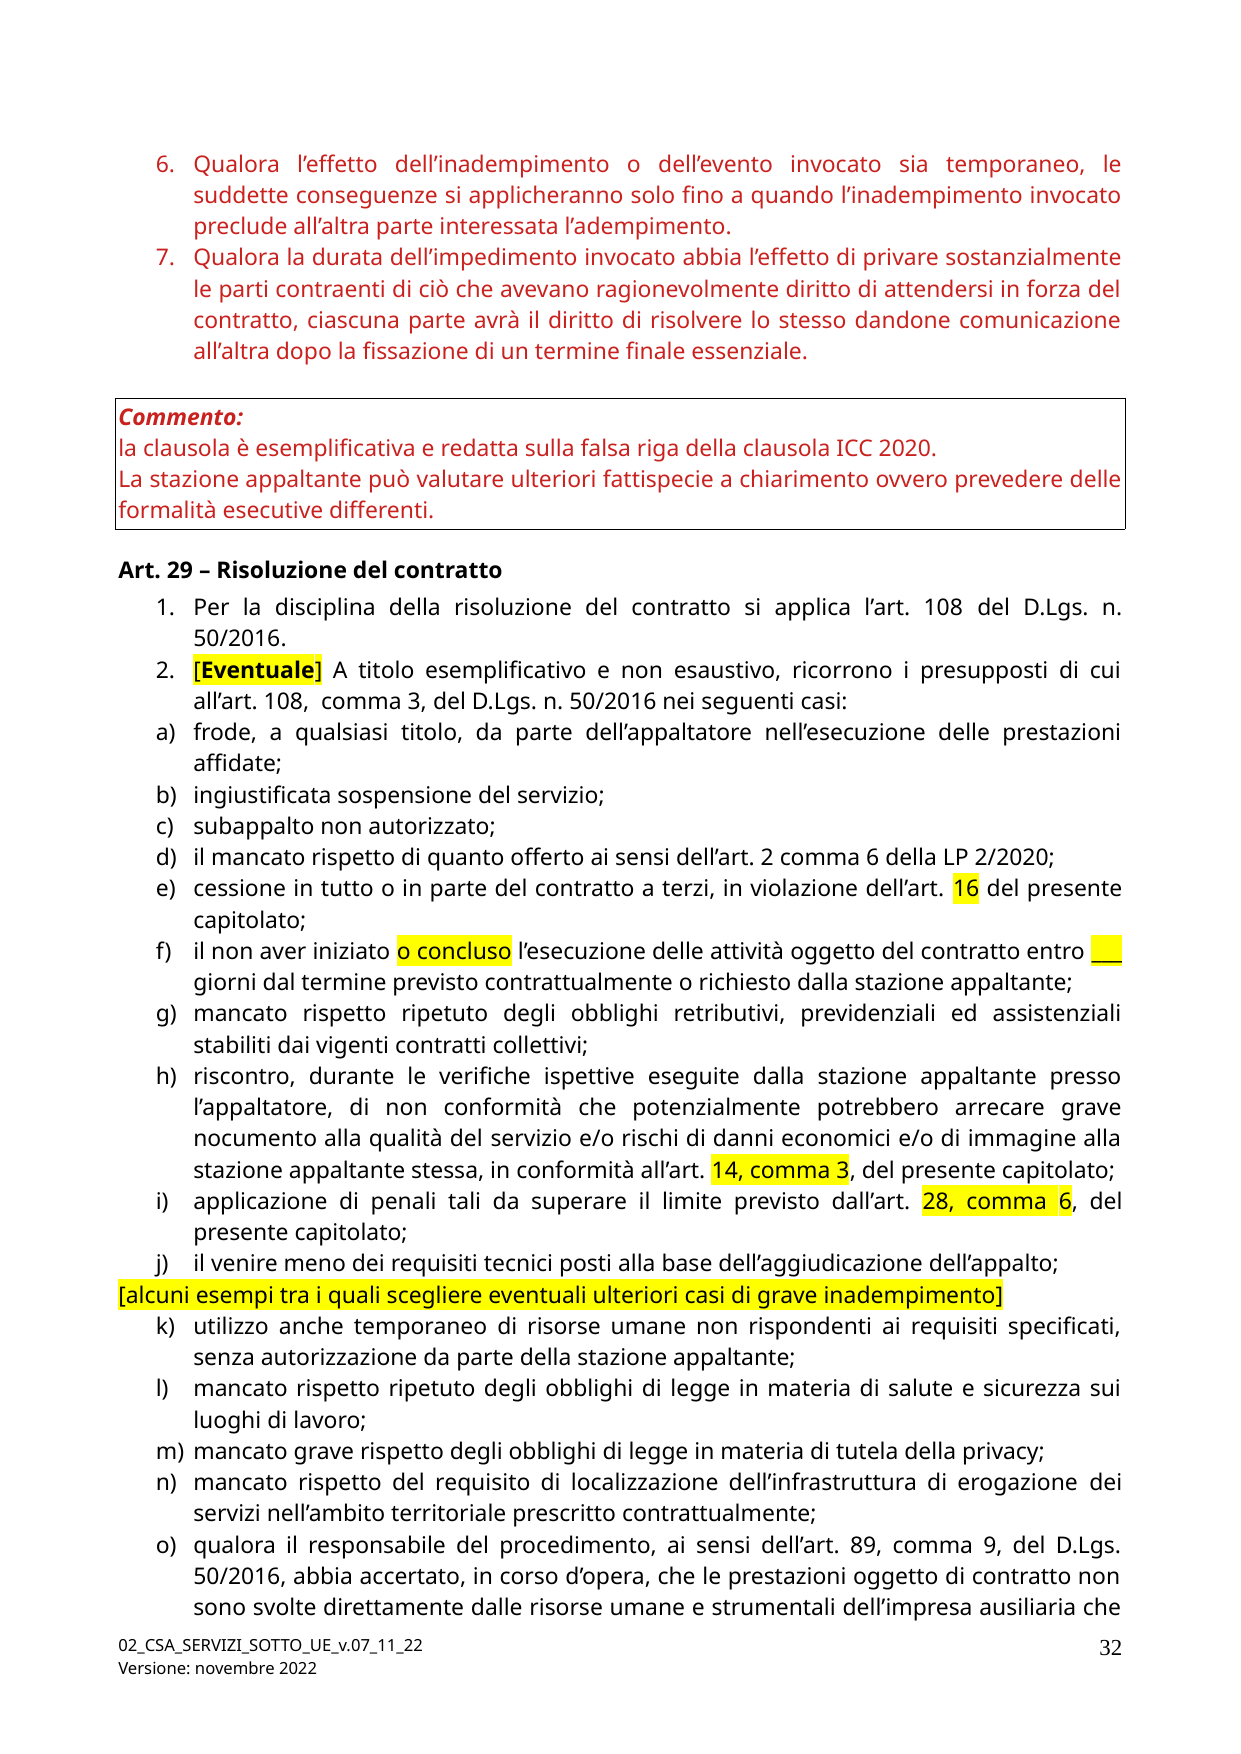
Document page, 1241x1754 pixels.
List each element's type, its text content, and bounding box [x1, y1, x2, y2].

subtitle Art. 29 – Risoluzione del contratto [118, 554, 1122, 585]
list mancato rispetto del requisito di localizzazione dell’infrastruttura di erogazione dei servizi nell’ambito territoriale prescritto contrattualmente; [156, 1466, 1122, 1529]
text La stazione appaltante può valutare ulteriori fattispecie a chiarimento ovvero prevedere delle formalità esecutive differenti. [116, 460, 1125, 529]
list Qualora l’effetto dell’inadempimento o dell’evento invocato sia temporaneo, le suddette conseguenze si applicheranno solo fino a quando l’inadempimento invocato preclude all’altra parte interessata l’adempimento. [156, 148, 1122, 241]
list il mancato rispetto di quanto offerto ai sensi dell’art. 2 comma 6 della LP 2/2020; [156, 841, 1122, 872]
text Commento: [116, 399, 1125, 432]
list cessione in tutto o in parte del contratto a terzi, in violazione dell’art. 16 del presente capitolato; [156, 872, 1122, 935]
list riscontro, durante le verifiche ispettive eseguite dalla stazione appaltante presso l’appaltatore, di non conformità che potenzialmente potrebbero arrecare grave nocumento alla qualità del servizio e/o rischi di danni economici e/o di immagine alla stazione appaltante stessa, in conformità all’art. 14, comma 3, del presente capitolato; [156, 1060, 1122, 1185]
list il venire meno dei requisiti tecnici posti alla base dell’aggiudicazione dell’appalto; [156, 1247, 1122, 1279]
list Qualora la durata dell’impedimento invocato abbia l’effetto di privare sostanzialmente le parti contraenti di ciò che avevano ragionevolmente diritto di attendersi in forza del contratto, ciascuna parte avrà il diritto di risolvere lo stesso dandone comunicazione all’altra dopo la fissazione di un termine finale essenziale. [156, 241, 1122, 366]
list qualora il responsabile del procedimento, ai sensi dell’art. 89, comma 9, del D.Lgs. 50/2016, abbia accertato, in corso d’opera, che le prestazioni oggetto di contratto non sono svolte direttamente dalle risorse umane e strumentali dell’impresa ausiliaria che [156, 1529, 1122, 1622]
list mancato rispetto ripetuto degli obblighi di legge in materia di salute e sicurezza sui luoghi di lavoro; [156, 1372, 1122, 1435]
list ingiustificata sospensione del servizio; [156, 779, 1122, 810]
list il non aver iniziato o concluso l’esecuzione delle attività oggetto del contratto entro ___ giorni dal termine previsto contrattualmente o richiesto dalla stazione appaltante; [156, 935, 1122, 997]
list mancato grave rispetto degli obblighi di legge in materia di tutela della privacy; [156, 1435, 1122, 1466]
list [alcuni esempi tra i quali scegliere eventuali ulteriori casi di grave inadempimento] [118, 1279, 1122, 1310]
list [Eventuale] A titolo esemplificativo e non esaustivo, ricorrono i presupposti di cui all’art. 108, comma 3, del D.Lgs. n. 50/2016 nei seguenti casi: [156, 654, 1122, 716]
list frode, a qualsiasi titolo, da parte dell’appaltatore nell’esecuzione delle prestazioni affidate; [156, 716, 1122, 779]
list subappalto non autorizzato; [156, 810, 1122, 841]
list mancato rispetto ripetuto degli obblighi retributivi, previdenziali ed assistenziali stabiliti dai vigenti contratti collettivi; [156, 997, 1122, 1060]
list Per la disciplina della risoluzione del contratto si applica l’art. 108 del D.Lgs. n. 50/2016. [156, 591, 1122, 654]
list utilizzo anche temporaneo di risorse umane non rispondenti ai requisiti specificati, senza autorizzazione da parte della stazione appaltante; [156, 1310, 1122, 1372]
text la clausola è esemplificativa e redatta sulla falsa riga della clausola ICC 2020. [118, 432, 1122, 460]
list applicazione di penali tali da superare il limite previsto dall’art. 28, comma 6, del presente capitolato; [156, 1185, 1122, 1247]
